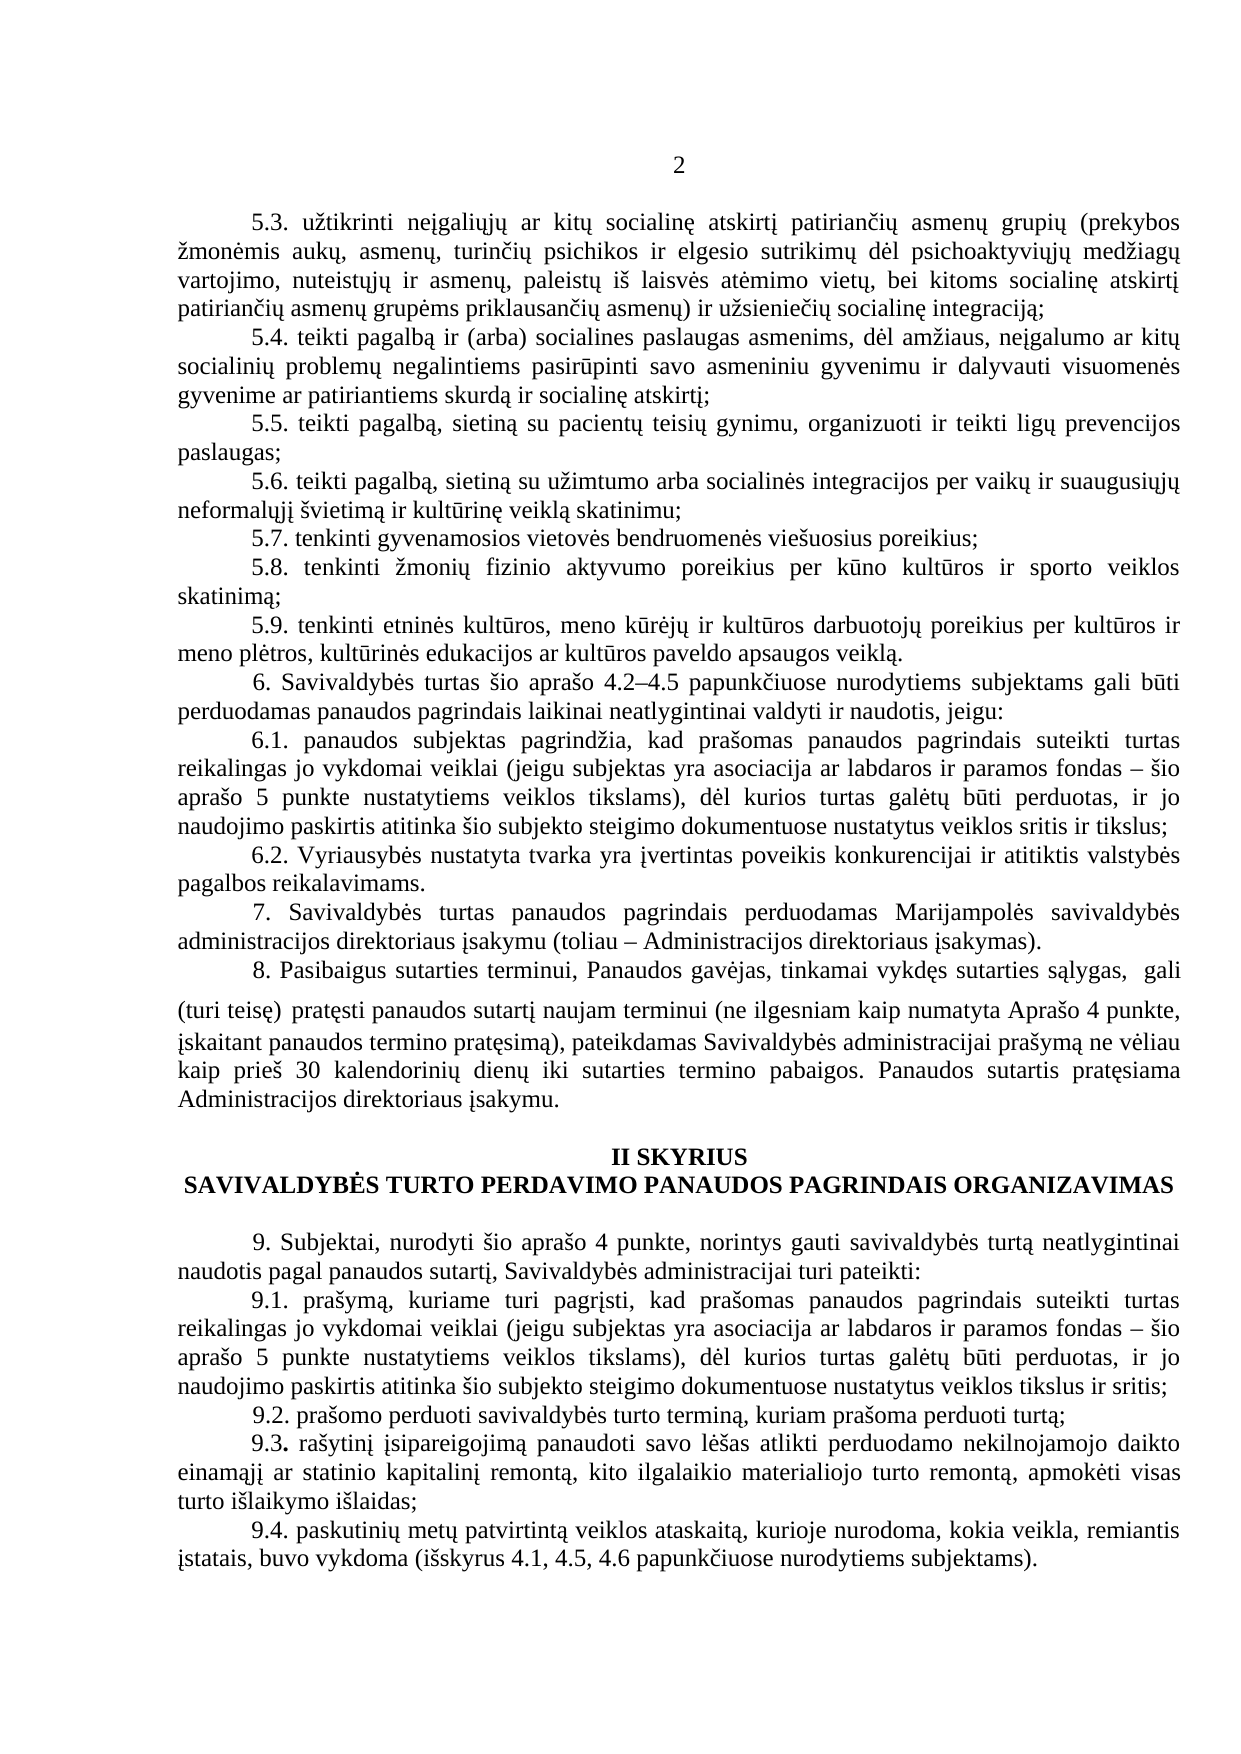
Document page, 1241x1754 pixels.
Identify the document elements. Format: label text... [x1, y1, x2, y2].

text 5.7. tenkinti gyvenamosios vietovės bendruomenės viešuosius poreikius; [177, 523, 1181, 552]
text 6. Savivaldybės turtas šio aprašo 4.2–4.5 papunkčiuose nurodytiems subjektams gali būti perduodamas panaudos pagrindais laikinai neatlygintinai valdyti ir naudotis, jeigu: [177, 667, 1181, 725]
text 5.9. tenkinti etninės kultūros, meno kūrėjų ir kultūros darbuotojų poreikius per kultūros ir meno plėtros, kultūrinės edukacijos ar kultūros paveldo apsaugos veiklą. [177, 610, 1181, 667]
text 5.4. teikti pagalbą ir (arba) socialines paslaugas asmenims, dėl amžiaus, neįgalumo ar kitų socialinių problemų negalintiems pasirūpinti savo asmeniniu gyvenimu ir dalyvauti visuomenės gyvenime ar patiriantiems skurdą ir socialinę atskirtį; [177, 322, 1181, 408]
text II SKYRIUS [177, 1142, 1181, 1170]
text 5.3. užtikrinti neįgaliųjų ar kitų socialinę atskirtį patiriančių asmenų grupių (prekybos žmonėmis aukų, asmenų, turinčių psichikos ir elgesio sutrikimų dėl psichoaktyviųjų medžiagų vartojimo, nuteistųjų ir asmenų, paleistų iš laisvės atėmimo vietų, bei kitoms socialinę atskirtį patiriančių asmenų grupėms priklausančių asmenų) ir užsieniečių socialinę integraciją; [177, 207, 1181, 322]
text 5.8. tenkinti žmonių fizinio aktyvumo poreikius per kūno kultūros ir sporto veiklos skatinimą; [177, 552, 1181, 610]
text 9.2. prašomo perduoti savivaldybės turto terminą, kuriam prašoma perduoti turtą; [177, 1400, 1181, 1428]
text 6.2. Vyriausybės nustatyta tvarka yra įvertintas poveikis konkurencijai ir atitiktis valstybės pagalbos reikalavimams. [177, 840, 1181, 897]
text 6.1. panaudos subjektas pagrindžia, kad prašomas panaudos pagrindais suteikti turtas reikalingas jo vykdomai veiklai (jeigu subjektas yra asociacija ar labdaros ir paramos fondas – šio aprašo 5 punkte nustatytiems veiklos tikslams), dėl kurios turtas galėtų būti perduotas, ir jo naudojimo paskirtis atitinka šio subjekto steigimo dokumentuose nustatytus veiklos sritis ir tikslus; [177, 725, 1181, 840]
text 8. Pasibaigus sutarties terminui, Panaudos gavėjas, tinkamai vykdęs sutarties sąlygas, gali (turi teisę) pratęsti panaudos sutartį naujam terminui (ne ilgesniam kaip numatyta Aprašo 4 punkte, įskaitant panaudos termino pratęsimą), pateikdamas Savivaldybės administracijai prašymą ne vėliau kaip prieš 30 kalendorinių dienų iki sutarties termino pabaigos. Panaudos sutartis pratęsiama Administracijos direktoriaus įsakymu. [177, 955, 1181, 1113]
text 5.5. teikti pagalbą, sietiną su pacientų teisių gynimu, organizuoti ir teikti ligų prevencijos paslaugas; [177, 408, 1181, 466]
text 7. Savivaldybės turtas panaudos pagrindais perduodamas Marijampolės savivaldybės administracijos direktoriaus įsakymu (toliau – Administracijos direktoriaus įsakymas). [177, 897, 1181, 955]
text 9.3. rašytinį įsipareigojimą panaudoti savo lėšas atlikti perduodamo nekilnojamojo daikto einamąjį ar statinio kapitalinį remontą, kito ilgalaikio materialiojo turto remontą, apmokėti visas turto išlaikymo išlaidas; [177, 1428, 1181, 1515]
text 9. Subjektai, nurodyti šio aprašo 4 punkte, norintys gauti savivaldybės turtą neatlygintinai naudotis pagal panaudos sutartį, Savivaldybės administracijai turi pateikti: [177, 1227, 1181, 1285]
text 9.1. prašymą, kuriame turi pagrįsti, kad prašomas panaudos pagrindais suteikti turtas reikalingas jo vykdomai veiklai (jeigu subjektas yra asociacija ar labdaros ir paramos fondas – šio aprašo 5 punkte nustatytiems veiklos tikslams), dėl kurios turtas galėtų būti perduotas, ir jo naudojimo paskirtis atitinka šio subjekto steigimo dokumentuose nustatytus veiklos tikslus ir sritis; [177, 1285, 1181, 1400]
text SAVIVALDYBĖS TURTO PERDAVIMO PANAUDOS PAGRINDAIS ORGANIZAVIMAS [177, 1170, 1181, 1199]
text 5.6. teikti pagalbą, sietiną su užimtumo arba socialinės integracijos per vaikų ir suaugusiųjų neformalųjį švietimą ir kultūrinę veiklą skatinimu; [177, 466, 1181, 523]
text 9.4. paskutinių metų patvirtintą veiklos ataskaitą, kurioje nurodoma, kokia veikla, remiantis įstatais, buvo vykdoma (išskyrus 4.1, 4.5, 4.6 papunkčiuose nurodytiems subjektams). [177, 1515, 1181, 1572]
